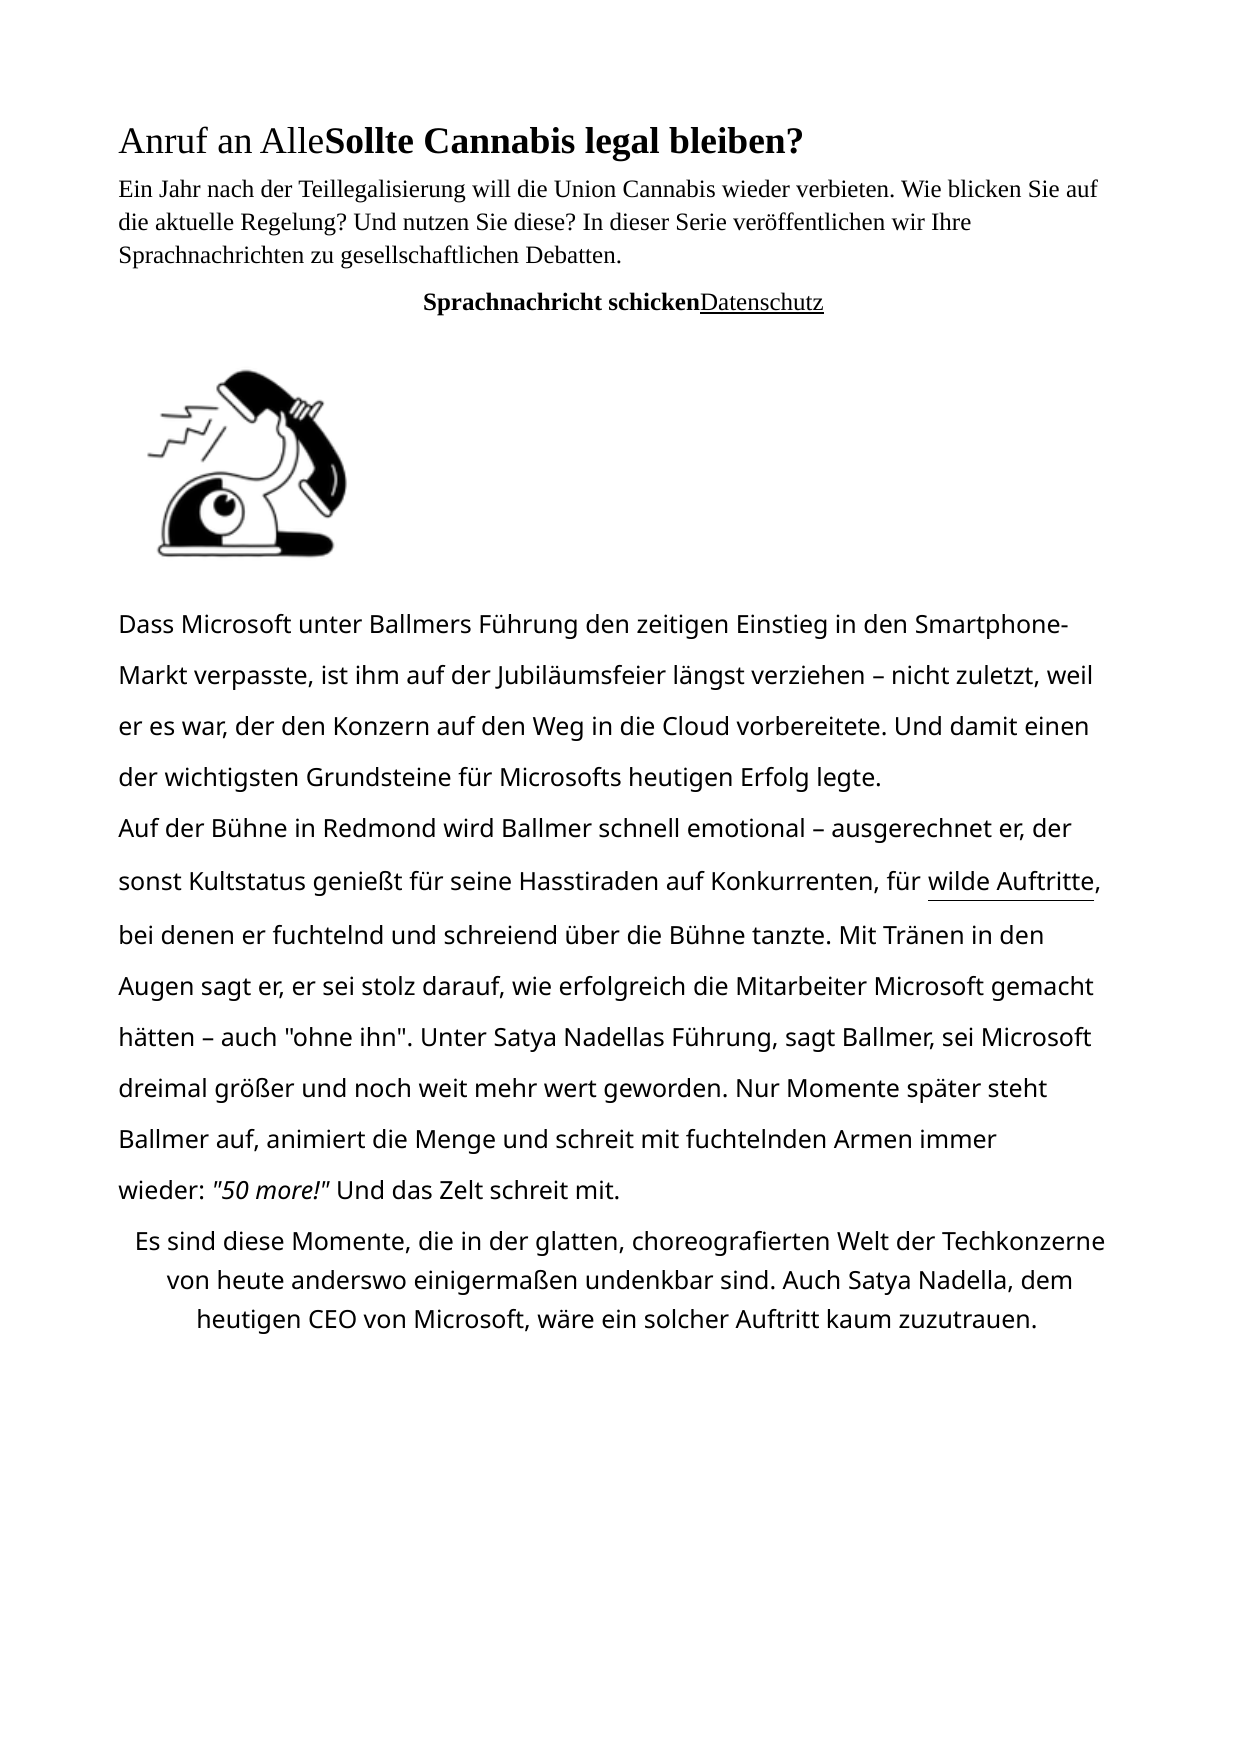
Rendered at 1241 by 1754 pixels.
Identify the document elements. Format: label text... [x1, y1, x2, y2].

text Ein Jahr nach der Teillegalisierung will die Union Cannabis wieder verbieten. Wie blicken Sie auf die aktuelle Regelung? Und nutzen Sie diese? In dieser Serie veröffentlichen wir Ihre Sprachnachrichten zu gesellschaftlichen Debatten. [118, 174, 1122, 268]
text Auf der Bühne in Redmond wird Ballmer schnell emotional – ausgerechnet er, der sonst Kultstatus genießt für seine Hasstiraden auf Konkurrenten, für wilde Auftritte, bei denen er fuchtelnd und schreiend über die Bühne tanzte. Mit Tränen in den Augen sagt er, er sei stolz darauf, wie erfolgreich die Mitarbeiter Microsoft gemacht hätten – auch "ohne ihn". Unter Satya Nadellas Führung, sagt Ballmer, sei Microsoft dreimal größer und noch weit mehr wert geworden. Nur Momente später steht Ballmer auf, animiert die Menge und schreit mit fuchtelnden Armen immer wieder: "50 more!" Und das Zelt schreit mit. [118, 811, 1122, 1207]
subtitle Anruf an AlleSollte Cannabis legal bleiben? [118, 118, 1122, 161]
text Sprachnachricht schickenDatenschutz [118, 287, 1122, 316]
text Dass Microsoft unter Ballmers Führung den zeitigen Einstieg in den Smartphone-Markt verpasste, ist ihm auf der Jubiläumsfeier längst verziehen – nicht zuletzt, weil er es war, der den Konzern auf den Weg in die Cloud vorbereitete. Und damit einen der wichtigsten Grundsteine für Microsofts heutigen Erfolg legte. [118, 607, 1122, 794]
text Es sind diese Momente, die in der glatten, choreografierten Welt der Techkonzerne von heute anderswo einigermaßen undenkbar sind. Auch Satya Nadella, dem heutigen CEO von Microsoft, wäre ein solcher Auftritt kaum zuzutrauen. [118, 1224, 1122, 1336]
picture [118, 337, 369, 588]
